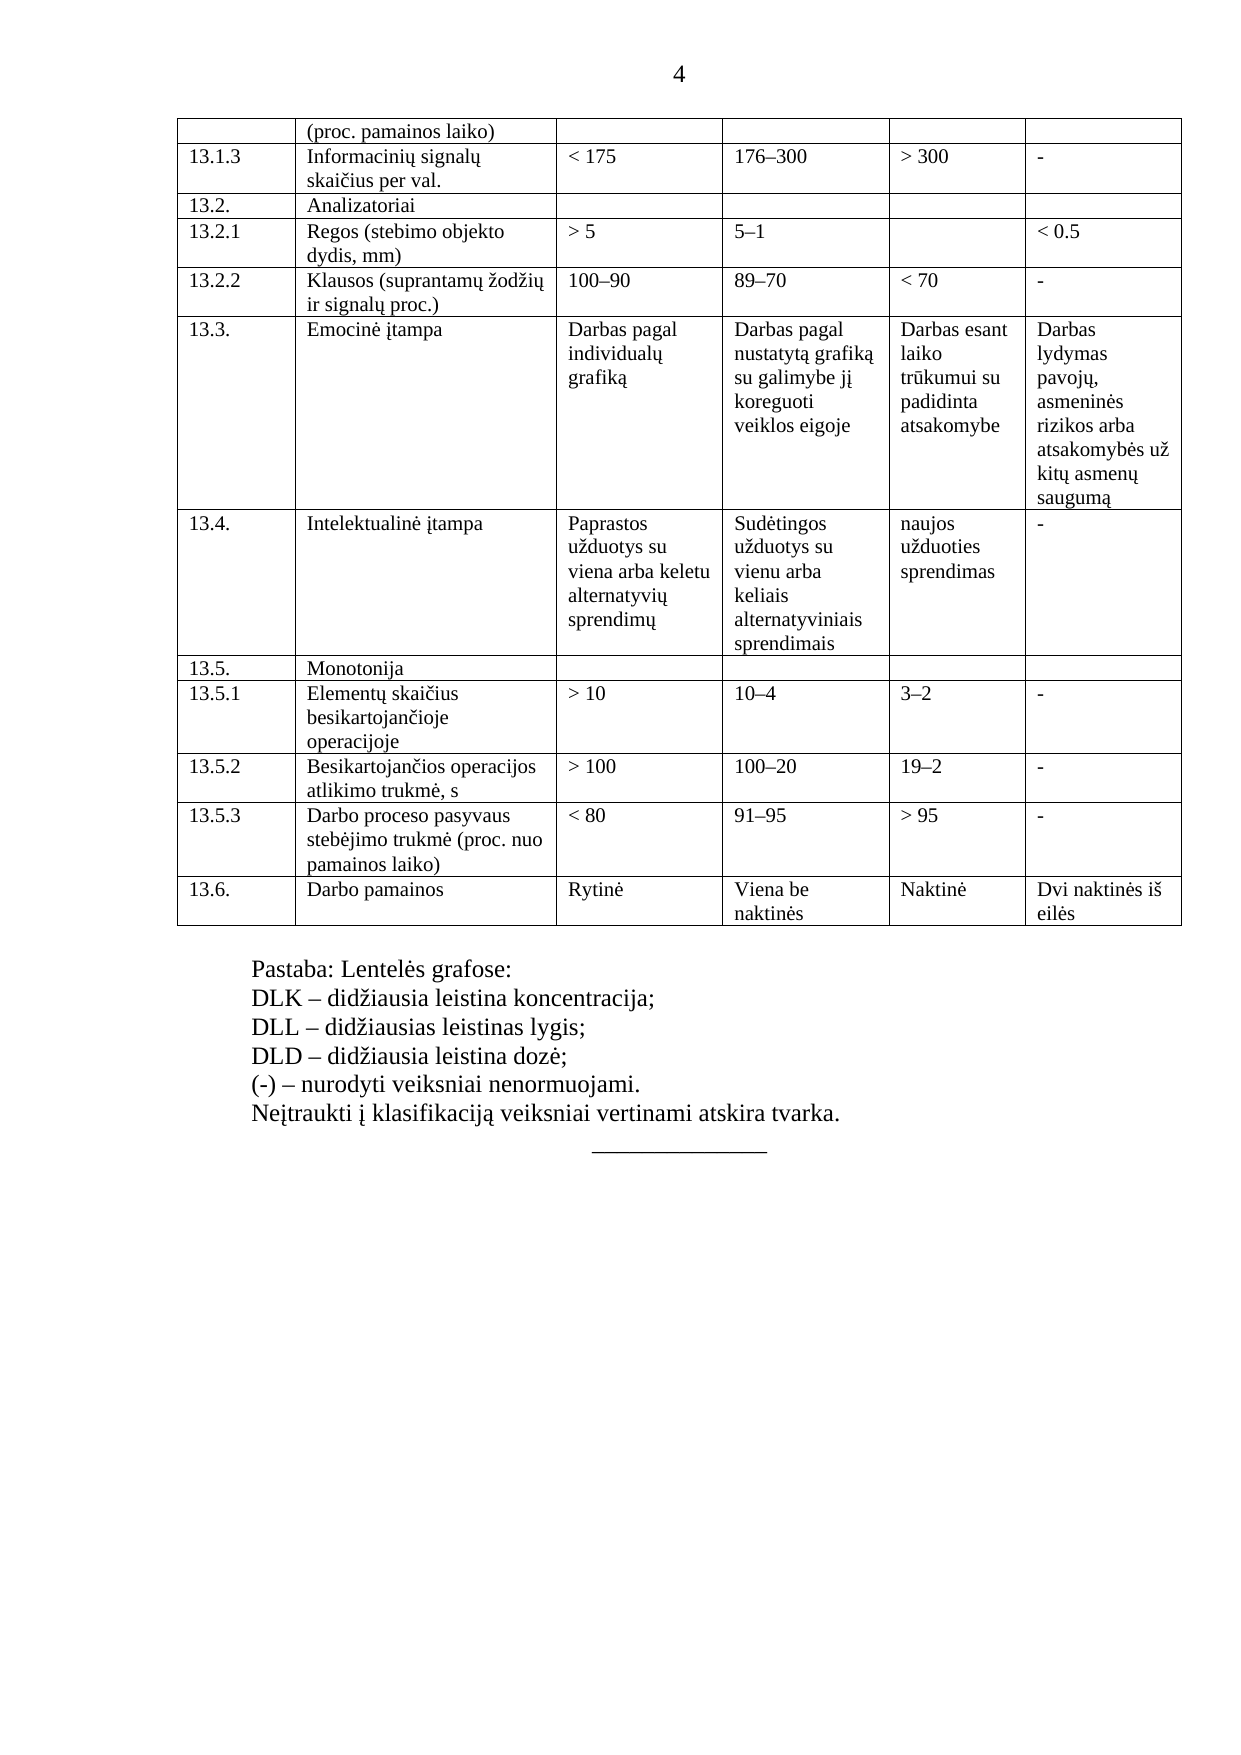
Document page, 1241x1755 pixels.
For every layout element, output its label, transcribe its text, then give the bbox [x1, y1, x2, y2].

table_cell 89–70 [723, 268, 889, 316]
table_cell - [1026, 144, 1181, 192]
table_cell Paprastos užduotys su viena arba keletu alternatyvių sprendimų [557, 510, 722, 655]
table_cell [557, 656, 722, 680]
table_cell Darbo pamainos [296, 877, 556, 925]
table_cell 91–95 [723, 803, 889, 876]
table_cell Viena be naktinės [723, 877, 889, 925]
table_cell < 0.5 [1026, 219, 1181, 267]
table_cell 3–2 [890, 681, 1025, 753]
table_cell 100–90 [557, 268, 722, 316]
table_cell naujos užduoties sprendimas [890, 510, 1025, 655]
table_cell > 100 [557, 754, 722, 802]
table_cell Intelektualinė įtampa [296, 510, 556, 655]
text ______________ [177, 1127, 1181, 1156]
table_cell [890, 656, 1025, 680]
table_cell 19–2 [890, 754, 1025, 802]
table_cell [890, 194, 1025, 217]
table_cell 100–20 [723, 754, 889, 802]
table_cell Darbas lydymas pavojų, asmeninės rizikos arba atsakomybės už kitų asmenų saugumą [1026, 317, 1181, 509]
table_cell > 10 [557, 681, 722, 753]
table_cell 13.5.1 [178, 681, 295, 753]
table_cell < 70 [890, 268, 1025, 316]
table_cell Rytinė [557, 877, 722, 925]
text DLK – didžiausia leistina koncentracija; [177, 983, 1181, 1012]
table_cell < 80 [557, 803, 722, 876]
table_cell Informacinių signalų skaičius per val. [296, 144, 556, 192]
text (-) – nurodyti veiksniai nenormuojami. [177, 1069, 1181, 1098]
table_cell Darbas pagal individualų grafiką [557, 317, 722, 509]
table_cell 13.5.3 [178, 803, 295, 876]
table_cell Monotonija [296, 656, 556, 680]
table_cell Analizatoriai [296, 194, 556, 217]
table_cell 176–300 [723, 144, 889, 192]
text DLD – didžiausia leistina dozė; [177, 1041, 1181, 1069]
table_cell Naktinė [890, 877, 1025, 925]
table_cell [723, 119, 889, 143]
text Pastaba: Lentelės grafose: [177, 954, 1181, 983]
table_cell > 300 [890, 144, 1025, 192]
table_cell < 175 [557, 144, 722, 192]
table_cell - [1026, 681, 1181, 753]
table_cell Sudėtingos užduotys su vienu arba keliais alternatyviniais sprendimais [723, 510, 889, 655]
table_cell 5–1 [723, 219, 889, 267]
table_cell Klausos (suprantamų žodžių ir signalų proc.) [296, 268, 556, 316]
table_cell Darbas pagal nustatytą grafiką su galimybe jį koreguoti veiklos eigoje [723, 317, 889, 509]
table_cell [557, 194, 722, 217]
table_cell Elementų skaičius besikartojančioje operacijoje [296, 681, 556, 753]
table_cell 13.5.2 [178, 754, 295, 802]
table_cell [723, 194, 889, 217]
table_cell Regos (stebimo objekto dydis, mm) [296, 219, 556, 267]
text Neįtraukti į klasifikaciją veiksniai vertinami atskira tvarka. [177, 1098, 1181, 1127]
table_cell > 95 [890, 803, 1025, 876]
table_cell [1026, 119, 1181, 143]
table_cell [1026, 194, 1181, 217]
table_cell 13.6. [178, 877, 295, 925]
table_cell > 5 [557, 219, 722, 267]
table_cell [890, 119, 1025, 143]
table_cell - [1026, 754, 1181, 802]
table_cell [723, 656, 889, 680]
table_cell 13.4. [178, 510, 295, 655]
table_cell - [1026, 268, 1181, 316]
table_cell (proc. pamainos laiko) [296, 119, 556, 143]
table_cell Besikartojančios operacijos atlikimo trukmė, s [296, 754, 556, 802]
table_cell 13.2.1 [178, 219, 295, 267]
text DLL – didžiausias leistinas lygis; [177, 1012, 1181, 1041]
table_cell [890, 219, 1025, 267]
table_cell Darbo proceso pasyvaus stebėjimo trukmė (proc. nuo pamainos laiko) [296, 803, 556, 876]
table_cell - [557, 119, 722, 143]
table_cell 10–4 [723, 681, 889, 753]
table_cell - [1026, 510, 1181, 655]
table_cell 13.1.3 [178, 144, 295, 192]
table_cell 13.2. [178, 194, 295, 217]
table_cell [178, 119, 295, 143]
table_cell - [1026, 803, 1181, 876]
table_cell 13.5. [178, 656, 295, 680]
table_cell Dvi naktinės iš eilės [1026, 877, 1181, 925]
table_cell 13.3. [178, 317, 295, 509]
table_cell 13.2.2 [178, 268, 295, 316]
table_cell Emocinė įtampa [296, 317, 556, 509]
table_cell [1026, 656, 1181, 680]
table_cell Darbas esant laiko trūkumui su padidinta atsakomybe [890, 317, 1025, 509]
